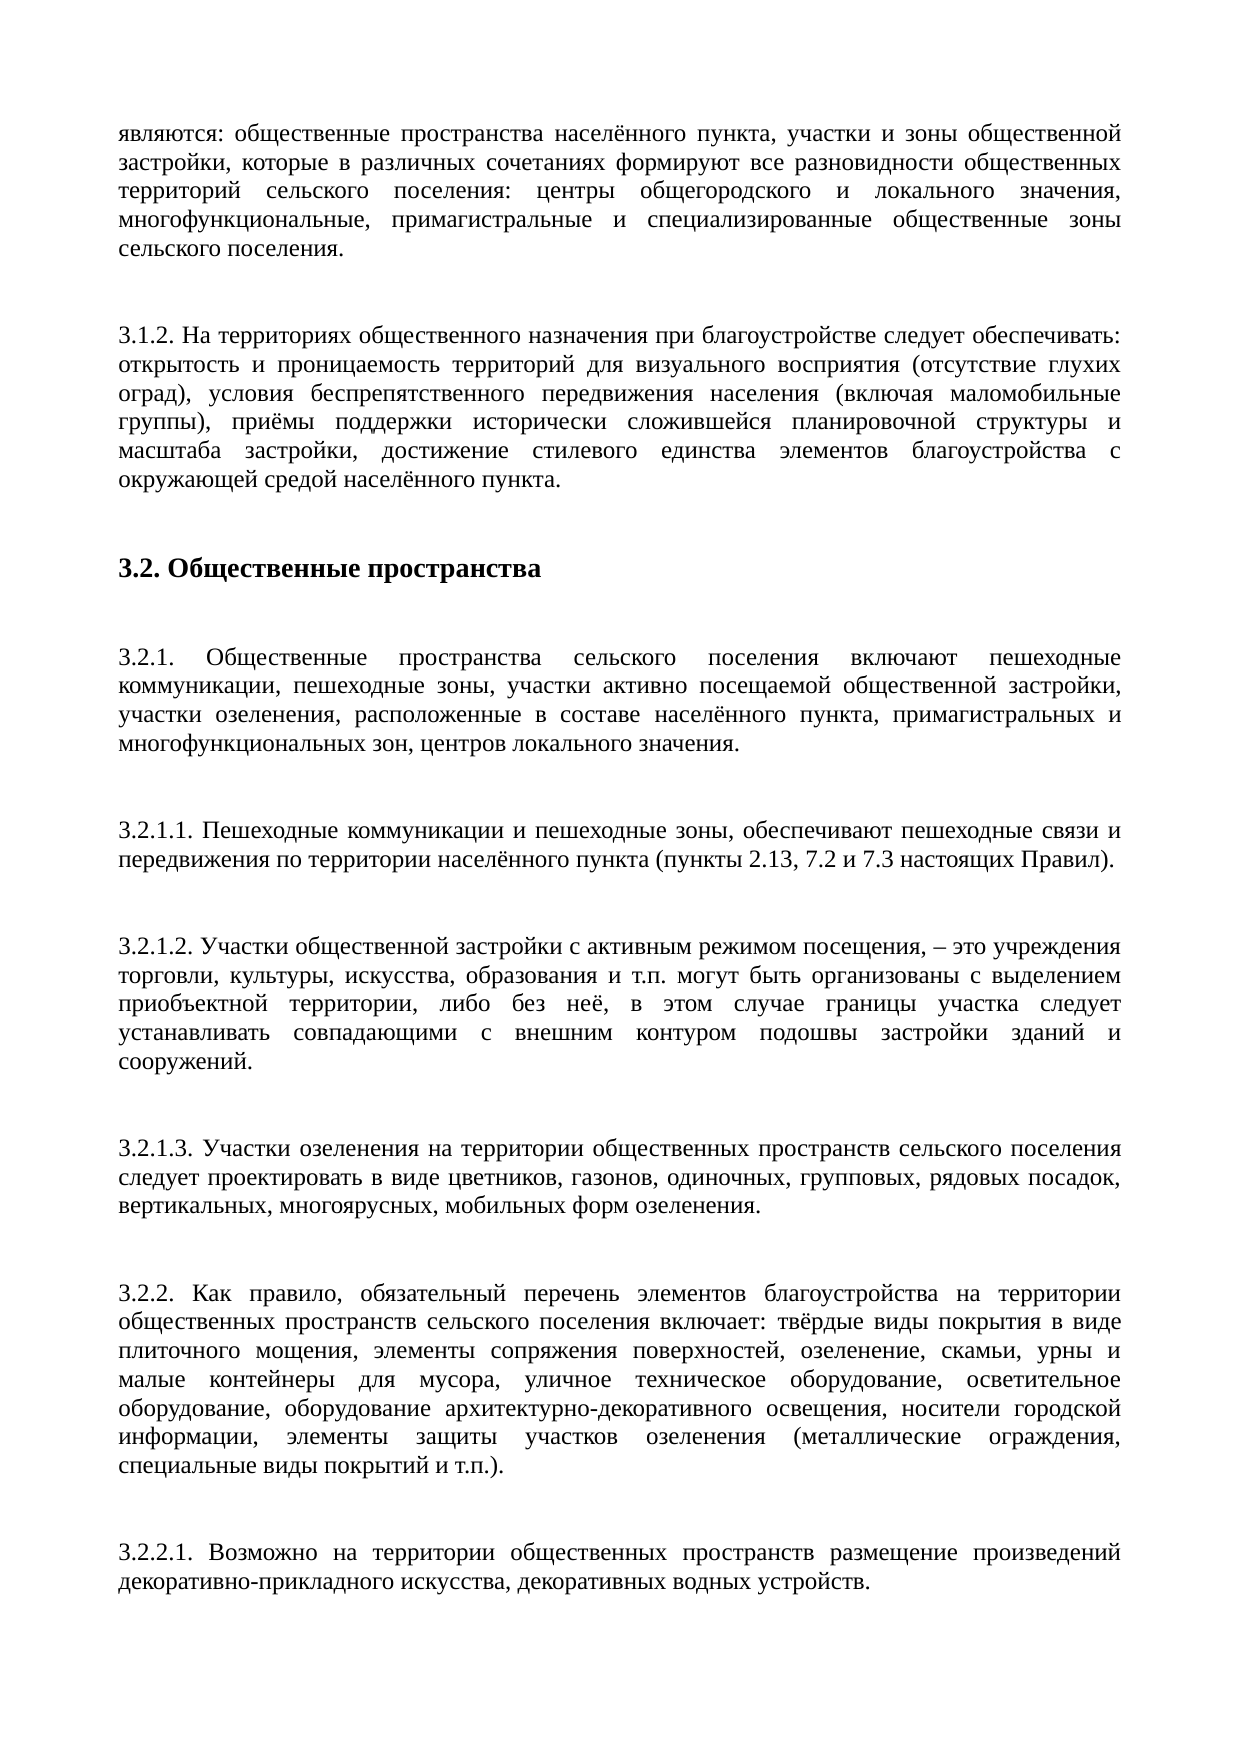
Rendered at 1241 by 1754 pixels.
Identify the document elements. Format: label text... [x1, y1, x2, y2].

text 3.2.2. Как правило, обязательный перечень элементов благоустройства на территории общественных пространств сельского поселения включает: твёрдые виды покрытия в виде плиточного мощения, элементы сопряжения поверхностей, озеленение, скамьи, урны и малые контейнеры для мусора, уличное техническое оборудование, осветительное оборудование, оборудование архитектурно-декоративного освещения, носители городской информации, элементы защиты участков озеленения (металлические ограждения, специальные виды покрытий и т.п.). [118, 1278, 1122, 1479]
subtitle 3.2. Общественные пространства [118, 551, 1122, 583]
text 3.2.2.1. Возможно на территории общественных пространств размещение произведений декоративно-прикладного искусства, декоративных водных устройств. [118, 1537, 1122, 1595]
text являются: общественные пространства населённого пункта, участки и зоны общественной застройки, которые в различных сочетаниях формируют все разновидности общественных территорий сельского поселения: центры общегородского и локального значения, многофункциональные, примагистральные и специализированные общественные зоны сельского поселения. [118, 118, 1122, 262]
text 3.1.2. На территориях общественного назначения при благоустройстве следует обеспечивать: открытость и проницаемость территорий для визуального восприятия (отсутствие глухих оград), условия беспрепятственного передвижения населения (включая маломобильные группы), приёмы поддержки исторически сложившейся планировочной структуры и масштаба застройки, достижение стилевого единства элементов благоустройства с окружающей средой населённого пункта. [118, 320, 1122, 493]
text 3.2.1.2. Участки общественной застройки с активным режимом посещения, – это учреждения торговли, культуры, искусства, образования и т.п. могут быть организованы с выделением приобъектной территории, либо без неё, в этом случае границы участка следует устанавливать совпадающими с внешним контуром подошвы застройки зданий и сооружений. [118, 931, 1122, 1075]
text 3.2.1.3. Участки озеленения на территории общественных пространств сельского поселения следует проектировать в виде цветников, газонов, одиночных, групповых, рядовых посадок, вертикальных, многоярусных, мобильных форм озеленения. [118, 1133, 1122, 1219]
text 3.2.1.1. Пешеходные коммуникации и пешеходные зоны, обеспечивают пешеходные связи и передвижения по территории населённого пункта (пункты 2.13, 7.2 и 7.3 настоящих Правил). [118, 815, 1122, 873]
text 3.2.1. Общественные пространства сельского поселения включают пешеходные коммуникации, пешеходные зоны, участки активно посещаемой общественной застройки, участки озеленения, расположенные в составе населённого пункта, примагистральных и многофункциональных зон, центров локального значения. [118, 642, 1122, 757]
